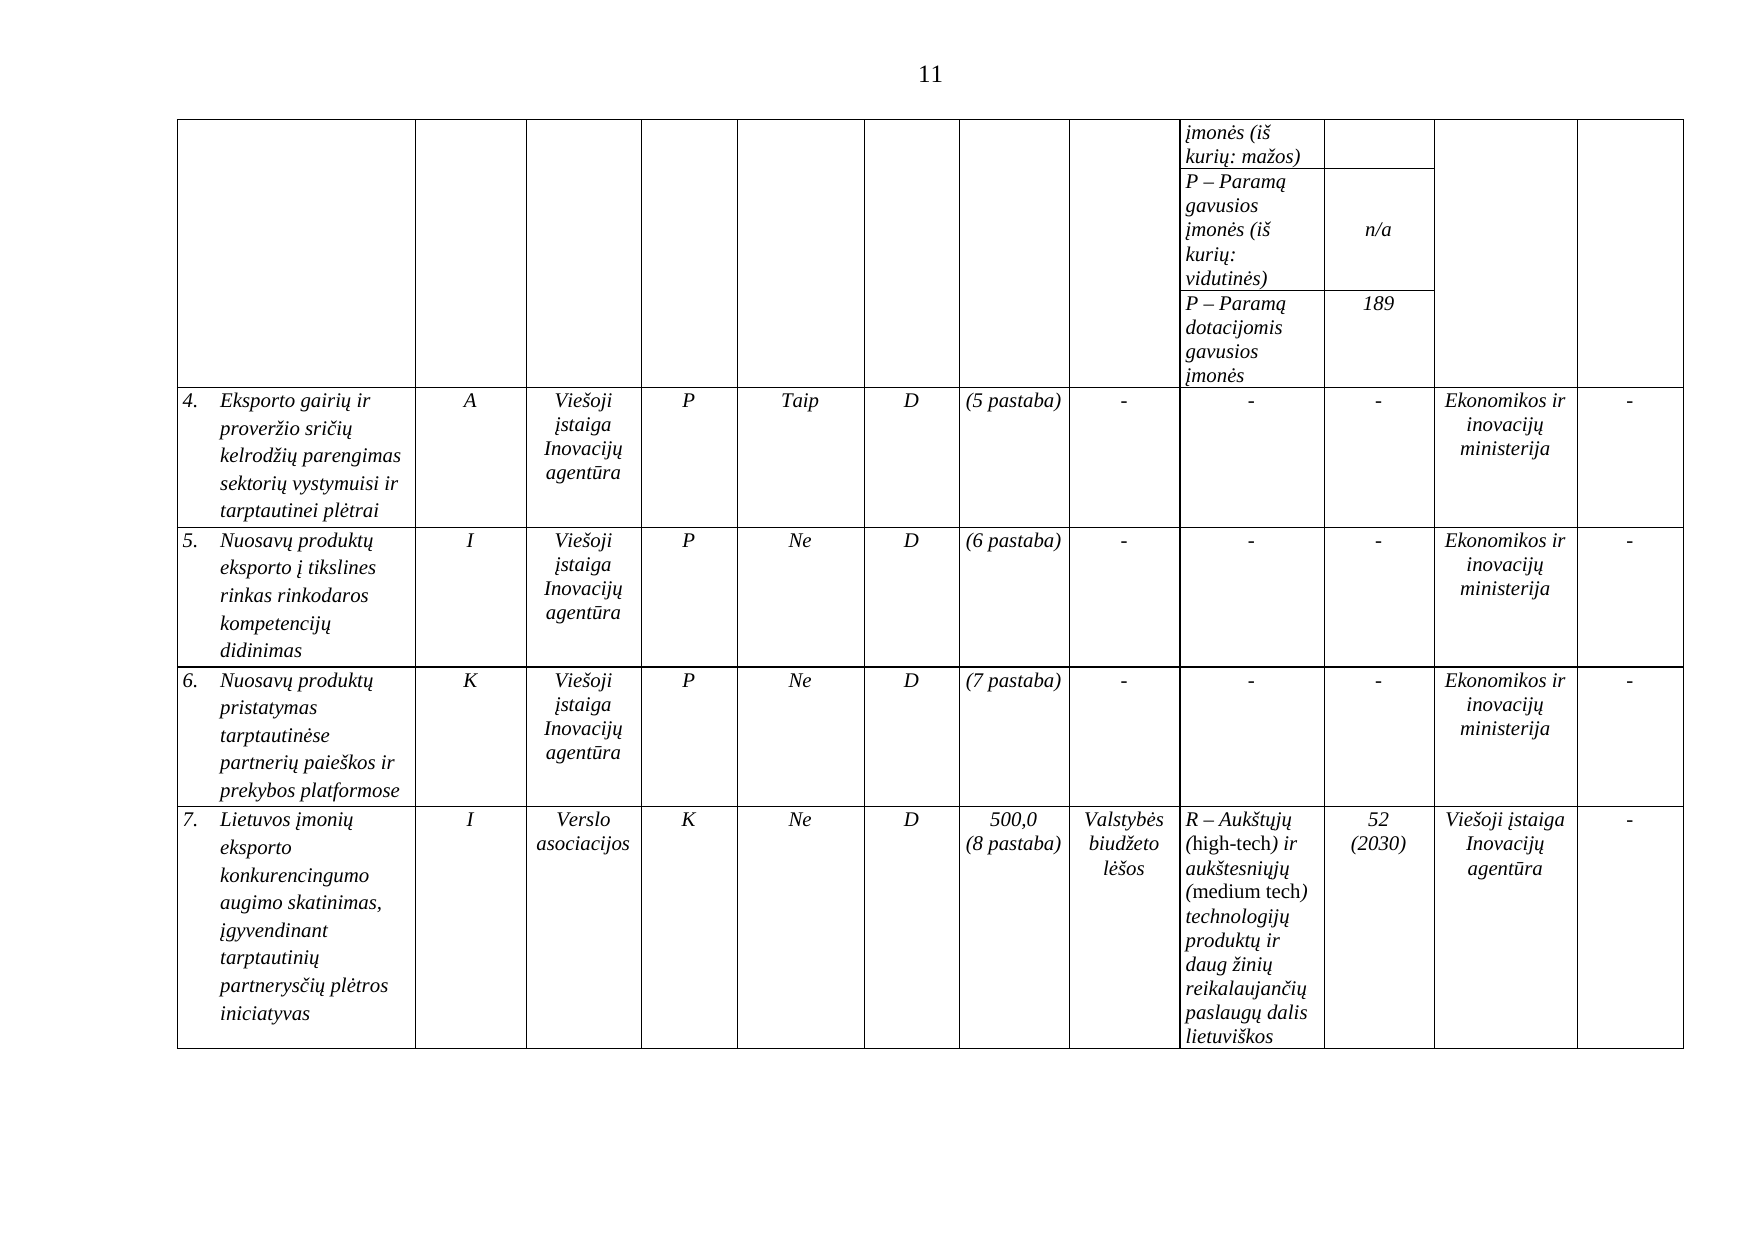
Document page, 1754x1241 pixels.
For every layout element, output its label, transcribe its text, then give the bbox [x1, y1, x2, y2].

table_cell - [1181, 668, 1324, 806]
table_cell D [865, 528, 959, 666]
table_cell P [642, 388, 737, 527]
table_cell I [416, 807, 526, 1048]
table_cell Viešoji įstaiga Inovacijų agentūra [1435, 807, 1577, 1048]
table_cell 5. Nuosavų produktų eksporto į tikslines rinkas rinkodaros kompetencijų didinimas [178, 528, 415, 666]
table_cell [416, 120, 526, 387]
table_cell Viešoji įstaiga Inovacijų agentūra [527, 388, 641, 527]
table_cell 500,0 (8 pastaba) [960, 807, 1069, 1048]
table_cell - [1578, 120, 1683, 387]
table_cell - [1325, 668, 1434, 806]
table_cell 7. Lietuvos įmonių eksporto konkurencingumo augimo skatinimas, įgyvendinant tarptautinių partnerysčių plėtros iniciatyvas [178, 807, 415, 1048]
table_cell 4. Eksporto gairių ir proveržio sričių kelrodžių parengimas sektorių vystymuisi ir tarptautinei plėtrai [178, 388, 415, 527]
table_cell n/a [1325, 169, 1434, 289]
table_cell A [416, 388, 526, 527]
table_cell I [416, 528, 526, 666]
table_cell [178, 120, 415, 387]
table_cell Valstybės biudžeto lėšos [1070, 807, 1179, 1048]
table_cell 6. Nuosavų produktų pristatymas tarptautinėse partnerių paieškos ir prekybos platformose [178, 668, 415, 806]
table_cell Ekonomikos ir inovacijų ministerija [1435, 388, 1577, 527]
table_cell [527, 120, 641, 387]
table_cell [865, 120, 959, 387]
table_cell Ne [738, 807, 864, 1048]
table_cell K [416, 668, 526, 806]
table_cell - [1578, 528, 1683, 666]
table_cell P – Paramą gavusios įmonės (iš kurių: vidutinės) [1181, 169, 1324, 289]
table_cell - [1070, 528, 1179, 666]
table_cell 189 [1325, 291, 1434, 387]
table_cell D [865, 668, 959, 806]
table_cell - [1070, 668, 1179, 806]
table_cell - [1181, 388, 1324, 527]
table_cell [738, 120, 864, 387]
table_cell Ne [738, 528, 864, 666]
table_cell [1325, 120, 1434, 168]
table_cell P [642, 528, 737, 666]
table_cell - [1325, 388, 1434, 527]
table_cell P [642, 668, 737, 806]
table_cell P – Paramą dotacijomis gavusios įmonės [1181, 291, 1324, 387]
table_cell Taip [738, 388, 864, 527]
table_cell [960, 120, 1069, 387]
table_cell Viešoji įstaiga Inovacijų agentūra [527, 668, 641, 806]
table_cell - [1181, 528, 1324, 666]
table_cell (6 pastaba) [960, 528, 1069, 666]
table_cell - [1070, 388, 1179, 527]
table_cell [1070, 120, 1179, 387]
table_cell (5 pastaba) [960, 388, 1069, 527]
table_cell D [865, 388, 959, 527]
table_cell K [642, 807, 737, 1048]
table_cell Ekonomikos ir inovacijų ministerija [1435, 668, 1577, 806]
table_cell D [865, 807, 959, 1048]
table_cell (7 pastaba) [960, 668, 1069, 806]
table_cell - [1325, 528, 1434, 666]
table_cell - [1578, 668, 1683, 806]
table_cell [642, 120, 737, 387]
table_cell - [1578, 807, 1683, 1048]
table_cell Verslo asociacijos [527, 807, 641, 1048]
table_cell Ekonomikos ir inovacijų ministerija [1435, 528, 1577, 666]
table_cell Viešoji įstaiga Inovacijų agentūra [527, 528, 641, 666]
table_cell [1435, 120, 1577, 387]
table_cell 52 (2030) [1325, 807, 1434, 1048]
table_cell Ne [738, 668, 864, 806]
table_cell R – Aukštųjų (high-tech) ir aukštesniųjų (medium tech) technologijų produktų ir daug žinių reikalaujančių paslaugų dalis lietuviškos [1181, 807, 1324, 1048]
table_cell įmonės (iš kurių: mažos) [1181, 120, 1324, 168]
table_cell - [1578, 388, 1683, 527]
